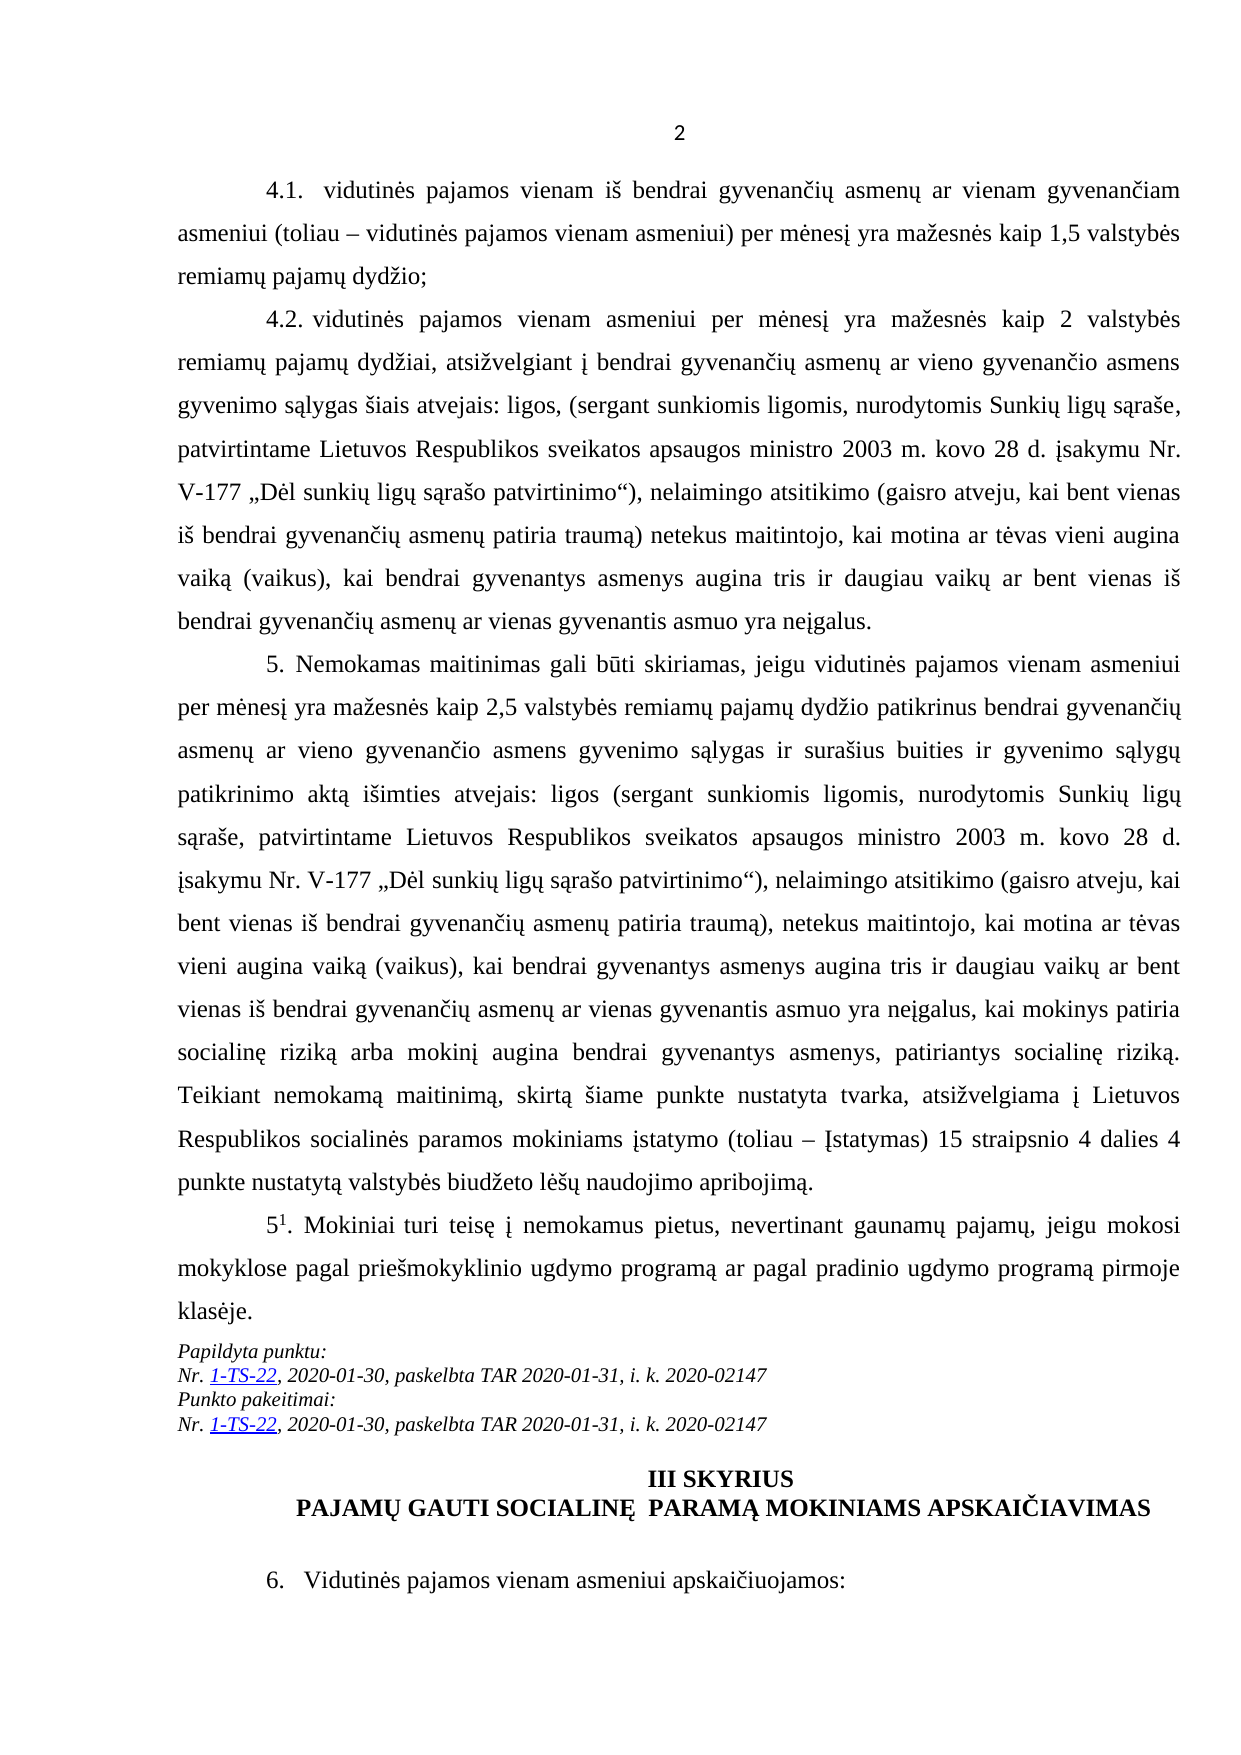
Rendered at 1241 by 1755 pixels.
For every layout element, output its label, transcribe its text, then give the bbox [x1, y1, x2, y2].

text Papildyta punktu: [177, 1339, 1181, 1363]
text 6. Vidutinės pajamos vienam asmeniui apskaičiuojamos: [266, 1565, 1181, 1594]
text 51. Mokiniai turi teisę į nemokamus pietus, nevertinant gaunamų pajamų, jeigu mokosi mokyklose pagal priešmokyklinio ugdymo programą ar pagal pradinio ugdymo programą pirmoje klasėje. [177, 1210, 1181, 1325]
text 5. Nemokamas maitinimas gali būti skiriamas, jeigu vidutinės pajamos vienam asmeniui per mėnesį yra mažesnės kaip 2,5 valstybės remiamų pajamų dydžio patikrinus bendrai gyvenančių asmenų ar vieno gyvenančio asmens gyvenimo sąlygas ir surašius buities ir gyvenimo sąlygų patikrinimo aktą išimties atvejais: ligos (sergant sunkiomis ligomis, nurodytomis Sunkių ligų sąraše, patvirtintame Lietuvos Respublikos sveikatos apsaugos ministro 2003 m. kovo 28 d. įsakymu Nr. V-177 „Dėl sunkių ligų sąrašo patvirtinimo“), nelaimingo atsitikimo (gaisro atveju, kai bent vienas iš bendrai gyvenančių asmenų patiria traumą), netekus maitintojo, kai motina ar tėvas vieni augina vaiką (vaikus), kai bendrai gyvenantys asmenys augina tris ir daugiau vaikų ar bent vienas iš bendrai gyvenančių asmenų ar vienas gyvenantis asmuo yra neįgalus, kai mokinys patiria socialinę riziką arba mokinį augina bendrai gyvenantys asmenys, patiriantys socialinę riziką. Teikiant nemokamą maitinimą, skirtą šiame punkte nustatyta tvarka, atsižvelgiama į Lietuvos Respublikos socialinės paramos mokiniams įstatymo (toliau – Įstatymas) 15 straipsnio 4 dalies 4 punkte nustatytą valstybės biudžeto lėšų naudojimo apribojimą. [177, 649, 1181, 1196]
text 4.1. vidutinės pajamos vienam iš bendrai gyvenančių asmenų ar vienam gyvenančiam asmeniui (toliau – vidutinės pajamos vienam asmeniui) per mėnesį yra mažesnės kaip 1,5 valstybės remiamų pajamų dydžio; [177, 175, 1181, 290]
text 4.2. vidutinės pajamos vienam asmeniui per mėnesį yra mažesnės kaip 2 valstybės remiamų pajamų dydžiai, atsižvelgiant į bendrai gyvenančių asmenų ar vieno gyvenančio asmens gyvenimo sąlygas šiais atvejais: ligos, (sergant sunkiomis ligomis, nurodytomis Sunkių ligų sąraše, patvirtintame Lietuvos Respublikos sveikatos apsaugos ministro 2003 m. kovo 28 d. įsakymu Nr. V-177 „Dėl sunkių ligų sąrašo patvirtinimo“), nelaimingo atsitikimo (gaisro atveju, kai bent vienas iš bendrai gyvenančių asmenų patiria traumą) netekus maitintojo, kai motina ar tėvas vieni augina vaiką (vaikus), kai bendrai gyvenantys asmenys augina tris ir daugiau vaikų ar bent vienas iš bendrai gyvenančių asmenų ar vienas gyvenantis asmuo yra neįgalus. [177, 304, 1181, 635]
text Punkto pakeitimai: [177, 1387, 1181, 1411]
text III SKYRIUS [266, 1464, 1181, 1493]
text Nr. 1-TS-22, 2020-01-30, paskelbta TAR 2020-01-31, i. k. 2020-02147 [177, 1363, 1181, 1387]
text Nr. 1-TS-22, 2020-01-30, paskelbta TAR 2020-01-31, i. k. 2020-02147 [177, 1411, 1181, 1436]
text PAJAMŲ GAUTI SOCIALINĘ PARAMĄ MOKINIAMS APSKAIČIAVIMAS [266, 1493, 1181, 1522]
